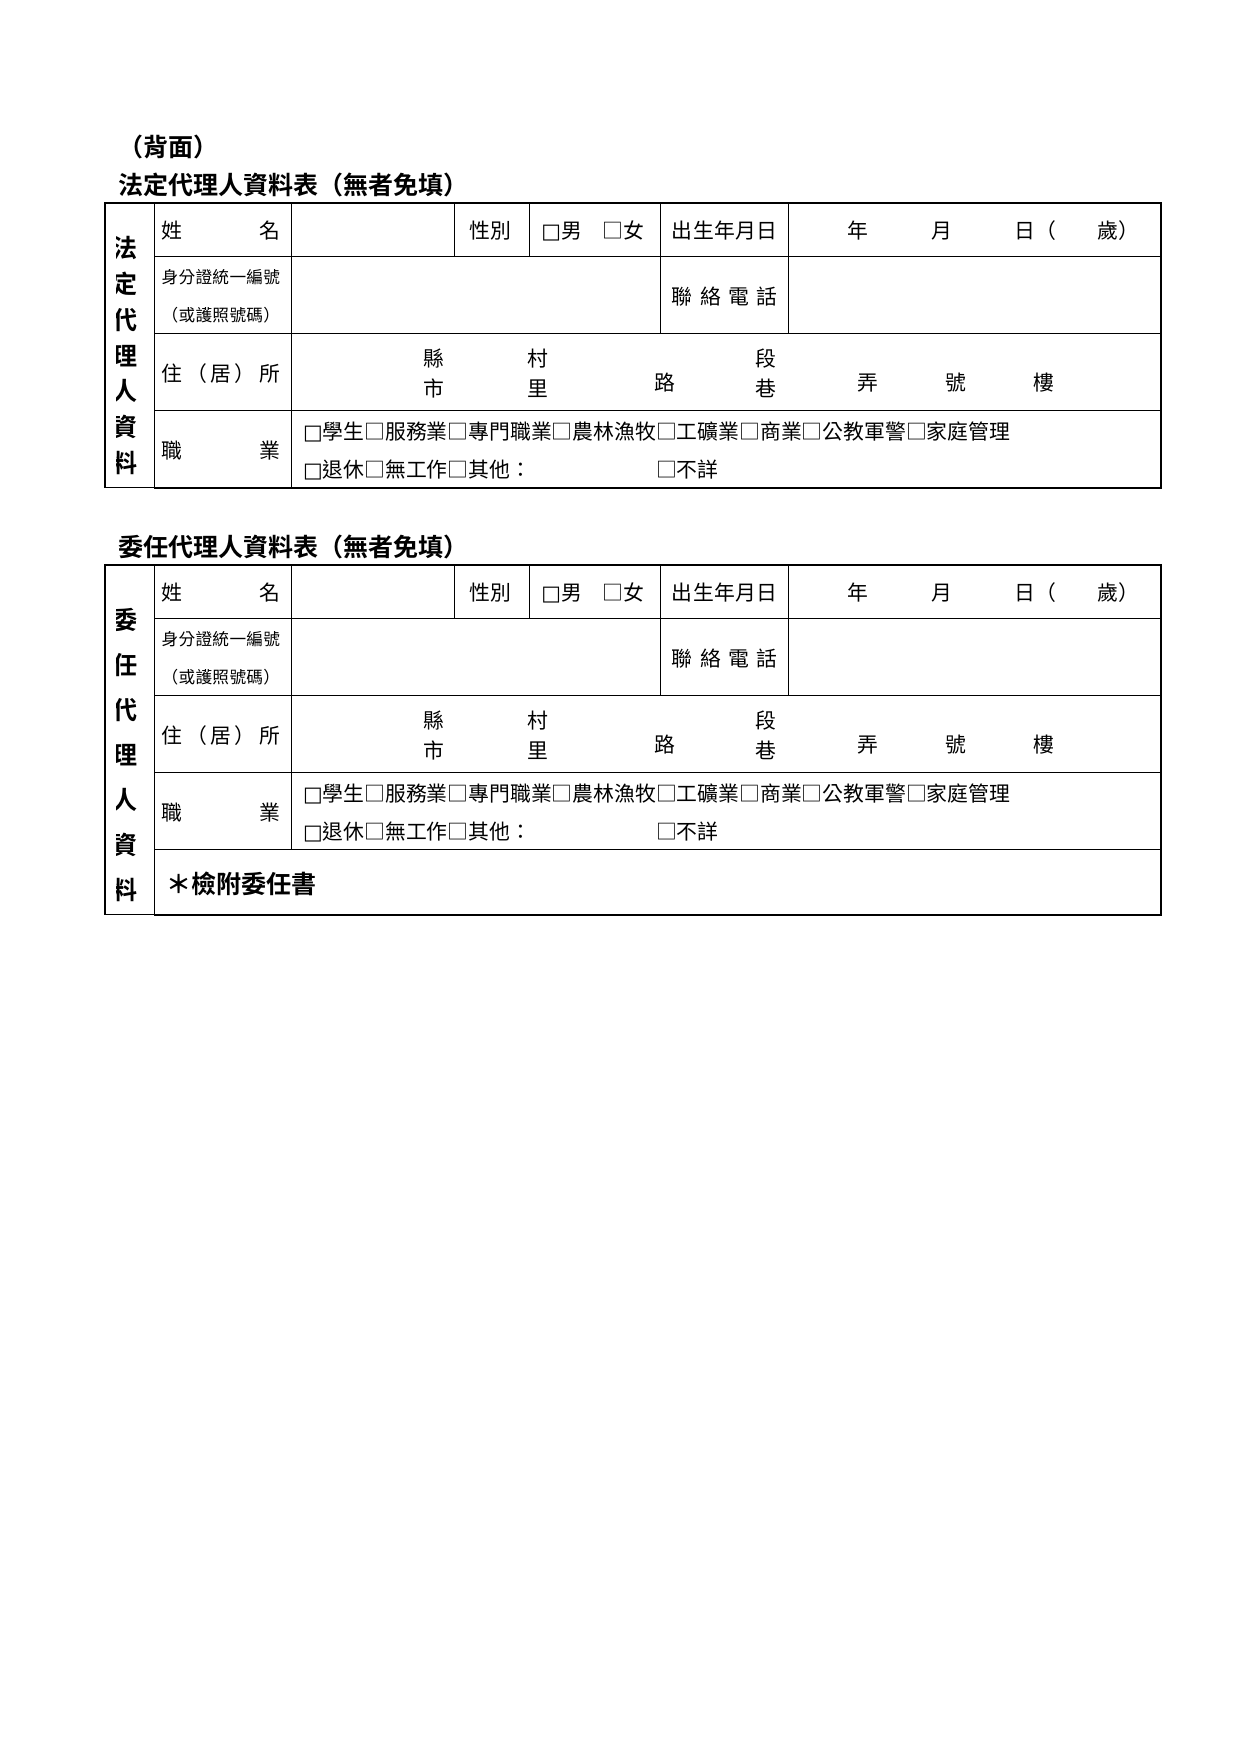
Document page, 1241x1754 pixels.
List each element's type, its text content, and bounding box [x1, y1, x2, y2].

table_header [292, 204, 454, 256]
table_header 姓名 [155, 204, 291, 256]
table_cell [292, 257, 660, 333]
text 法定代理人資料表（無者免填） [118, 164, 1122, 202]
table_cell □學生□服務業□專門職業□農林漁牧□工礦業□商業□公教軍警□家庭管理 □退休□無工作□其他： □不詳 [292, 773, 1160, 849]
table_cell 職業 [155, 411, 291, 487]
table_cell 縣市 村里 路 段巷 弄 號 樓 [292, 334, 1160, 410]
table_header 年 月 日（ 歲） [789, 204, 1160, 256]
table_header □男 □女 [530, 204, 660, 256]
table_cell 職業 [155, 773, 291, 849]
table_cell 身分證統一編號（或護照號碼） [155, 619, 291, 695]
table_header 年 月 日（ 歲） [789, 566, 1160, 618]
table_cell 聯絡電話 [661, 257, 788, 333]
table_cell ＊檢附委任書 [155, 850, 1160, 913]
table_header 出生年月日 [661, 566, 788, 618]
table_header □男 □女 [530, 566, 660, 618]
table_header 出生年月日 [661, 204, 788, 256]
table_cell □學生□服務業□專門職業□農林漁牧□工礦業□商業□公教軍警□家庭管理 □退休□無工作□其他： □不詳 [292, 411, 1160, 487]
text （背面） [118, 127, 1122, 164]
table_header 姓名 [155, 566, 291, 618]
table_cell [292, 619, 660, 695]
text 委任代理人資料表（無者免填） [118, 526, 1122, 564]
table_header [292, 566, 454, 618]
table_cell 住（居）所 [155, 334, 291, 410]
table_header 性別 [455, 566, 529, 618]
table_header 法定代理人資料 [106, 204, 154, 487]
table_cell 住（居）所 [155, 696, 291, 772]
table_cell 身分證統一編號（或護照號碼） [155, 257, 291, 333]
table_cell 聯絡電話 [661, 619, 788, 695]
table_header 性別 [455, 204, 529, 256]
table_cell [789, 619, 1160, 695]
table_header 委任代理人資料 [106, 566, 154, 913]
table_cell [789, 257, 1160, 333]
table_cell 縣市 村里 路 段巷 弄 號 樓 [292, 696, 1160, 772]
